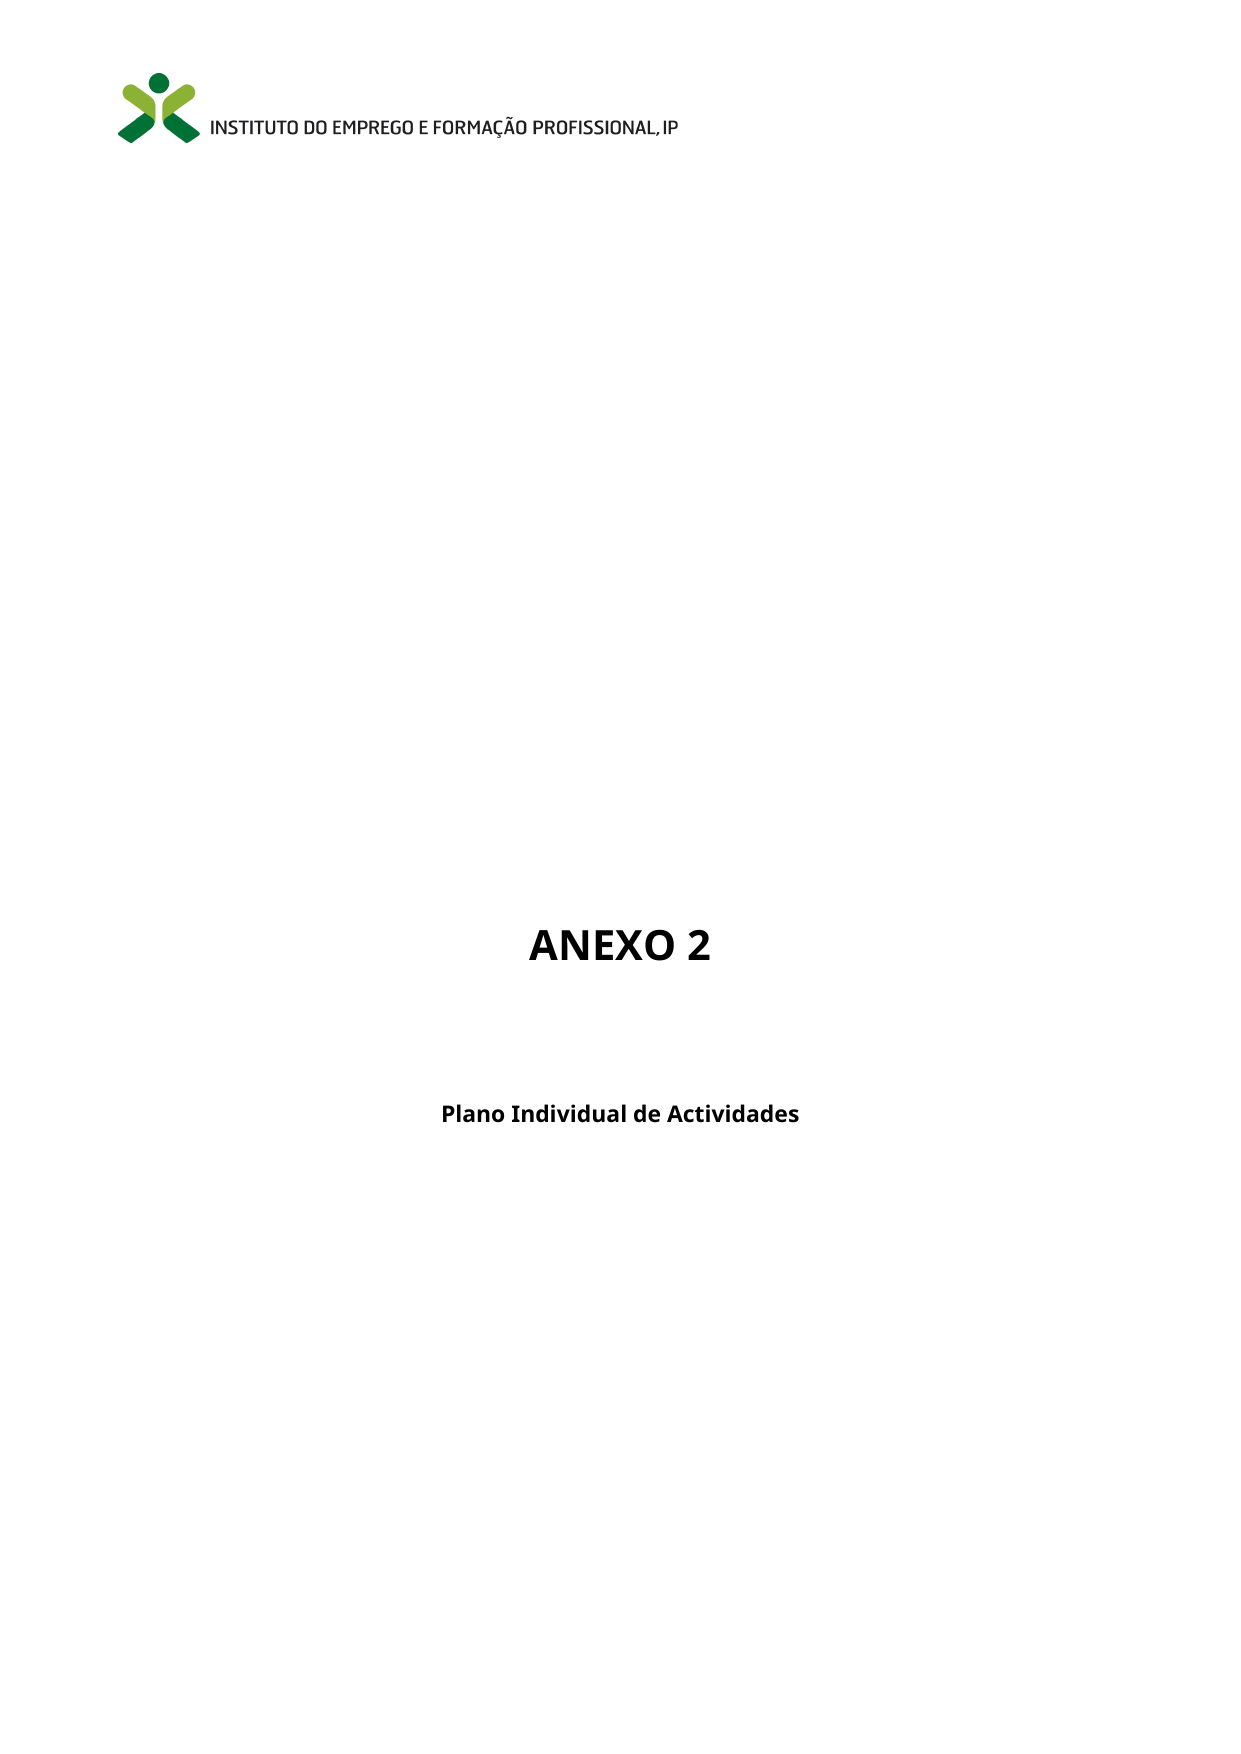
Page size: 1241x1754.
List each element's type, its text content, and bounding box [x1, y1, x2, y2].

text ANEXO 2 [118, 916, 1122, 972]
text Plano Individual de Actividades [118, 1098, 1122, 1130]
